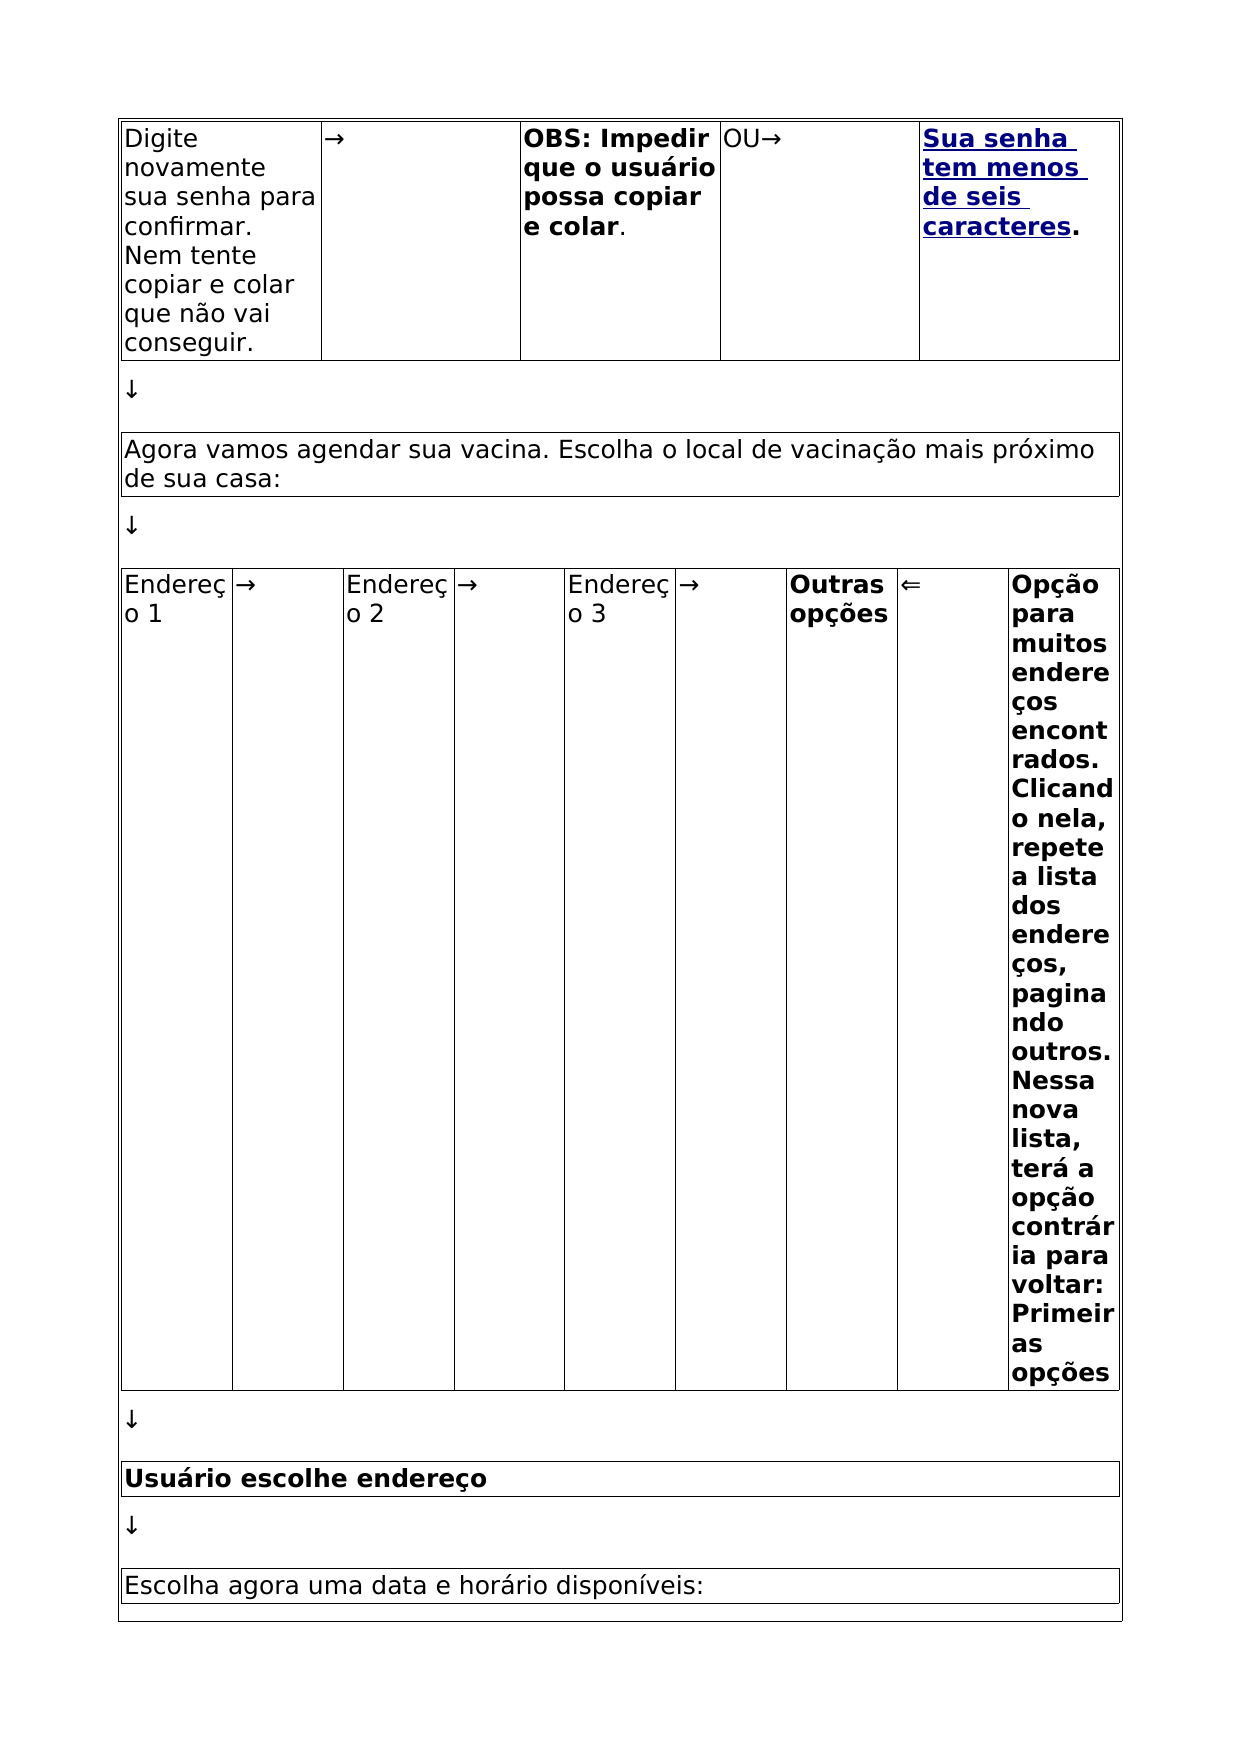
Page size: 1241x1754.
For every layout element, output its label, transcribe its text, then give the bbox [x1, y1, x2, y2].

table_header Agora vamos agendar sua vacina. Escolha o local de vacinação mais próximo de sua casa: [122, 433, 1119, 496]
table_header → [322, 122, 520, 360]
table_header Escolha agora uma data e horário disponíveis: [122, 1569, 1119, 1603]
table_header Endereço 1 [122, 569, 232, 1390]
table_header Opção para muitos endereços encontrados. Clicando nela, repete a lista dos endereços, paginando outros. Nessa nova lista, terá a opção contrária para voltar: Primeiras opções [1009, 569, 1119, 1390]
table_header Endereço 3 [565, 569, 675, 1390]
table_header OU→ [721, 122, 919, 360]
table_header → [676, 569, 786, 1390]
table_header → [455, 569, 564, 1390]
table_header OBS: Impedir que o usuário possa copiar e colar. [521, 122, 720, 360]
table_header Endereço 2 [344, 569, 454, 1390]
table_header → [233, 569, 343, 1390]
table_header Sua senha tem menos de seis caracteres. [920, 122, 1119, 360]
table_header Digite novamente sua senha para confirmar. Nem tente copiar e colar que não vai conseguir. [122, 122, 321, 360]
table_header ⇐ [898, 569, 1008, 1390]
table_header ↓ ↓ ↓ ↓ [119, 119, 1122, 1621]
table_header Outras opções [787, 569, 897, 1390]
table_header Usuário escolhe endereço [122, 1462, 1119, 1496]
